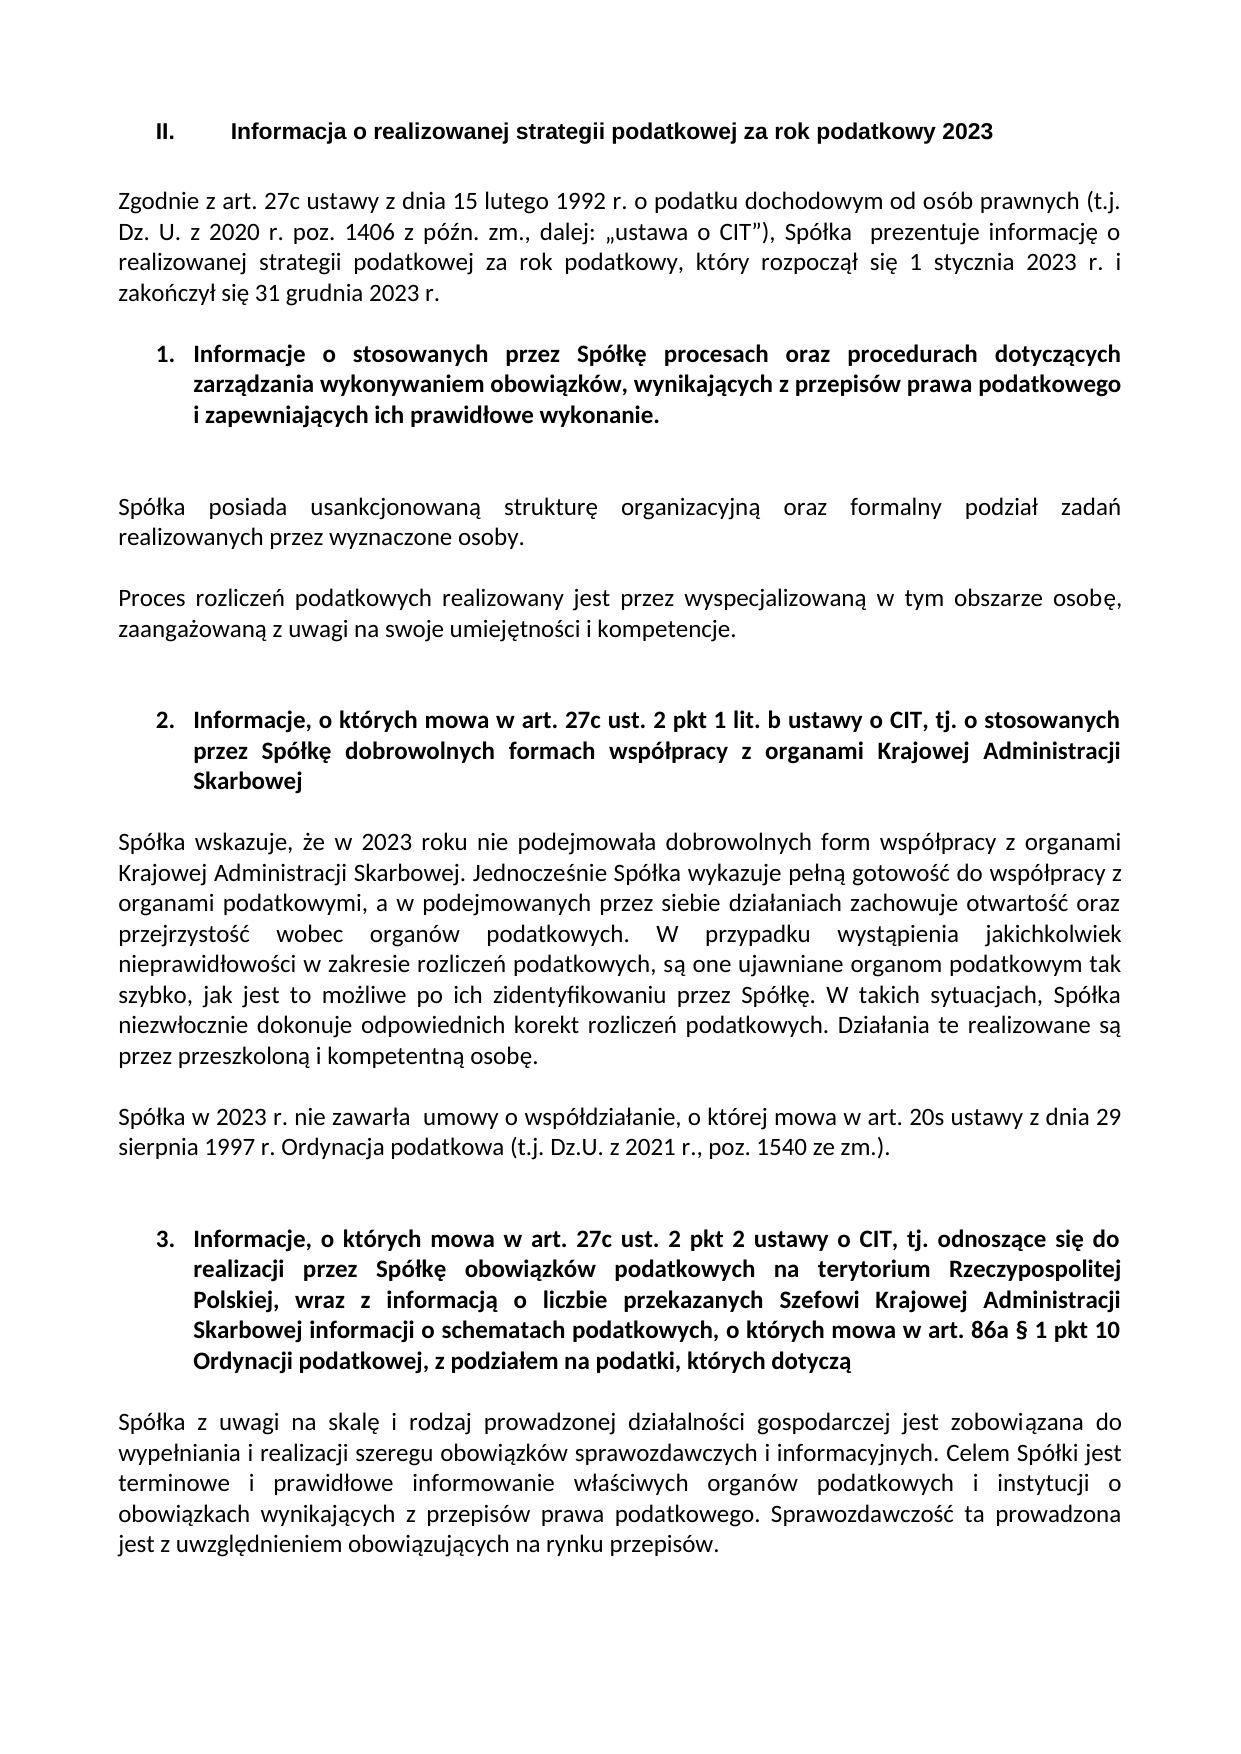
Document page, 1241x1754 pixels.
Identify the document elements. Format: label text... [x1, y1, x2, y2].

text Zgodnie z art. 27c ustawy z dnia 15 lutego 1992 r. o podatku dochodowym od osób prawnych (t.j. Dz. U. z 2020 r. poz. 1406 z późn. zm., dalej: „ustawa o CIT”), Spółka prezentuje informację o realizowanej strategii podatkowej za rok podatkowy, który rozpoczął się 1 stycznia 2023 r. i zakończył się 31 grudnia 2023 r. [118, 185, 1122, 307]
list Informacje, o których mowa w art. 27c ust. 2 pkt 1 lit. b ustawy o CIT, tj. o stosowanych przez Spółkę dobrowolnych formach współpracy z organami Krajowej Administracji Skarbowej [156, 704, 1122, 796]
list Informacje, o których mowa w art. 27c ust. 2 pkt 2 ustawy o CIT, tj. odnoszące się do realizacji przez Spółkę obowiązków podatkowych na terytorium Rzeczypospolitej Polskiej, wraz z informacją o liczbie przekazanych Szefowi Krajowej Administracji Skarbowej informacji o schematach podatkowych, o których mowa w art. 86a § 1 pkt 10 Ordynacji podatkowej, z podziałem na podatki, których dotyczą [156, 1223, 1122, 1376]
text Spółka w 2023 r. nie zawarła umowy o współdziałanie, o której mowa w art. 20s ustawy z dnia 29 sierpnia 1997 r. Ordynacja podatkowa (t.j. Dz.U. z 2021 r., poz. 1540 ze zm.). [118, 1101, 1122, 1162]
list Informacja o realizowanej strategii podatkowej za rok podatkowy 2023 [156, 118, 1122, 144]
text Proces rozliczeń podatkowych realizowany jest przez wyspecjalizowaną w tym obszarze osobę, zaangażowaną z uwagi na swoje umiejętności i kompetencje. [118, 582, 1122, 643]
text Spółka wskazuje, że w 2023 roku nie podejmowała dobrowolnych form współpracy z organami Krajowej Administracji Skarbowej. Jednocześnie Spółka wykazuje pełną gotowość do współpracy z organami podatkowymi, a w podejmowanych przez siebie działaniach zachowuje otwartość oraz przejrzystość wobec organów podatkowych. W przypadku wystąpienia jakichkolwiek nieprawidłowości w zakresie rozliczeń podatkowych, są one ujawniane organom podatkowym tak szybko, jak jest to możliwe po ich zidentyfikowaniu przez Spółkę. W takich sytuacjach, Spółka niezwłocznie dokonuje odpowiednich korekt rozliczeń podatkowych. Działania te realizowane są przez przeszkoloną i kompetentną osobę. [118, 826, 1122, 1071]
text Spółka z uwagi na skalę i rodzaj prowadzonej działalności gospodarczej jest zobowiązana do wypełniania i realizacji szeregu obowiązków sprawozdawczych i informacyjnych. Celem Spółki jest terminowe i prawidłowe informowanie właściwych organów podatkowych i instytucji o obowiązkach wynikających z przepisów prawa podatkowego. Sprawozdawczość ta prowadzona jest z uwzględnieniem obowiązujących na rynku przepisów. [118, 1406, 1122, 1559]
list Informacje o stosowanych przez Spółkę procesach oraz procedurach dotyczących zarządzania wykonywaniem obowiązków, wynikających z przepisów prawa podatkowego i zapewniających ich prawidłowe wykonanie. [156, 338, 1122, 429]
text Spółka posiada usankcjonowaną strukturę organizacyjną oraz formalny podział zadań realizowanych przez wyznaczone osoby. [118, 491, 1122, 552]
